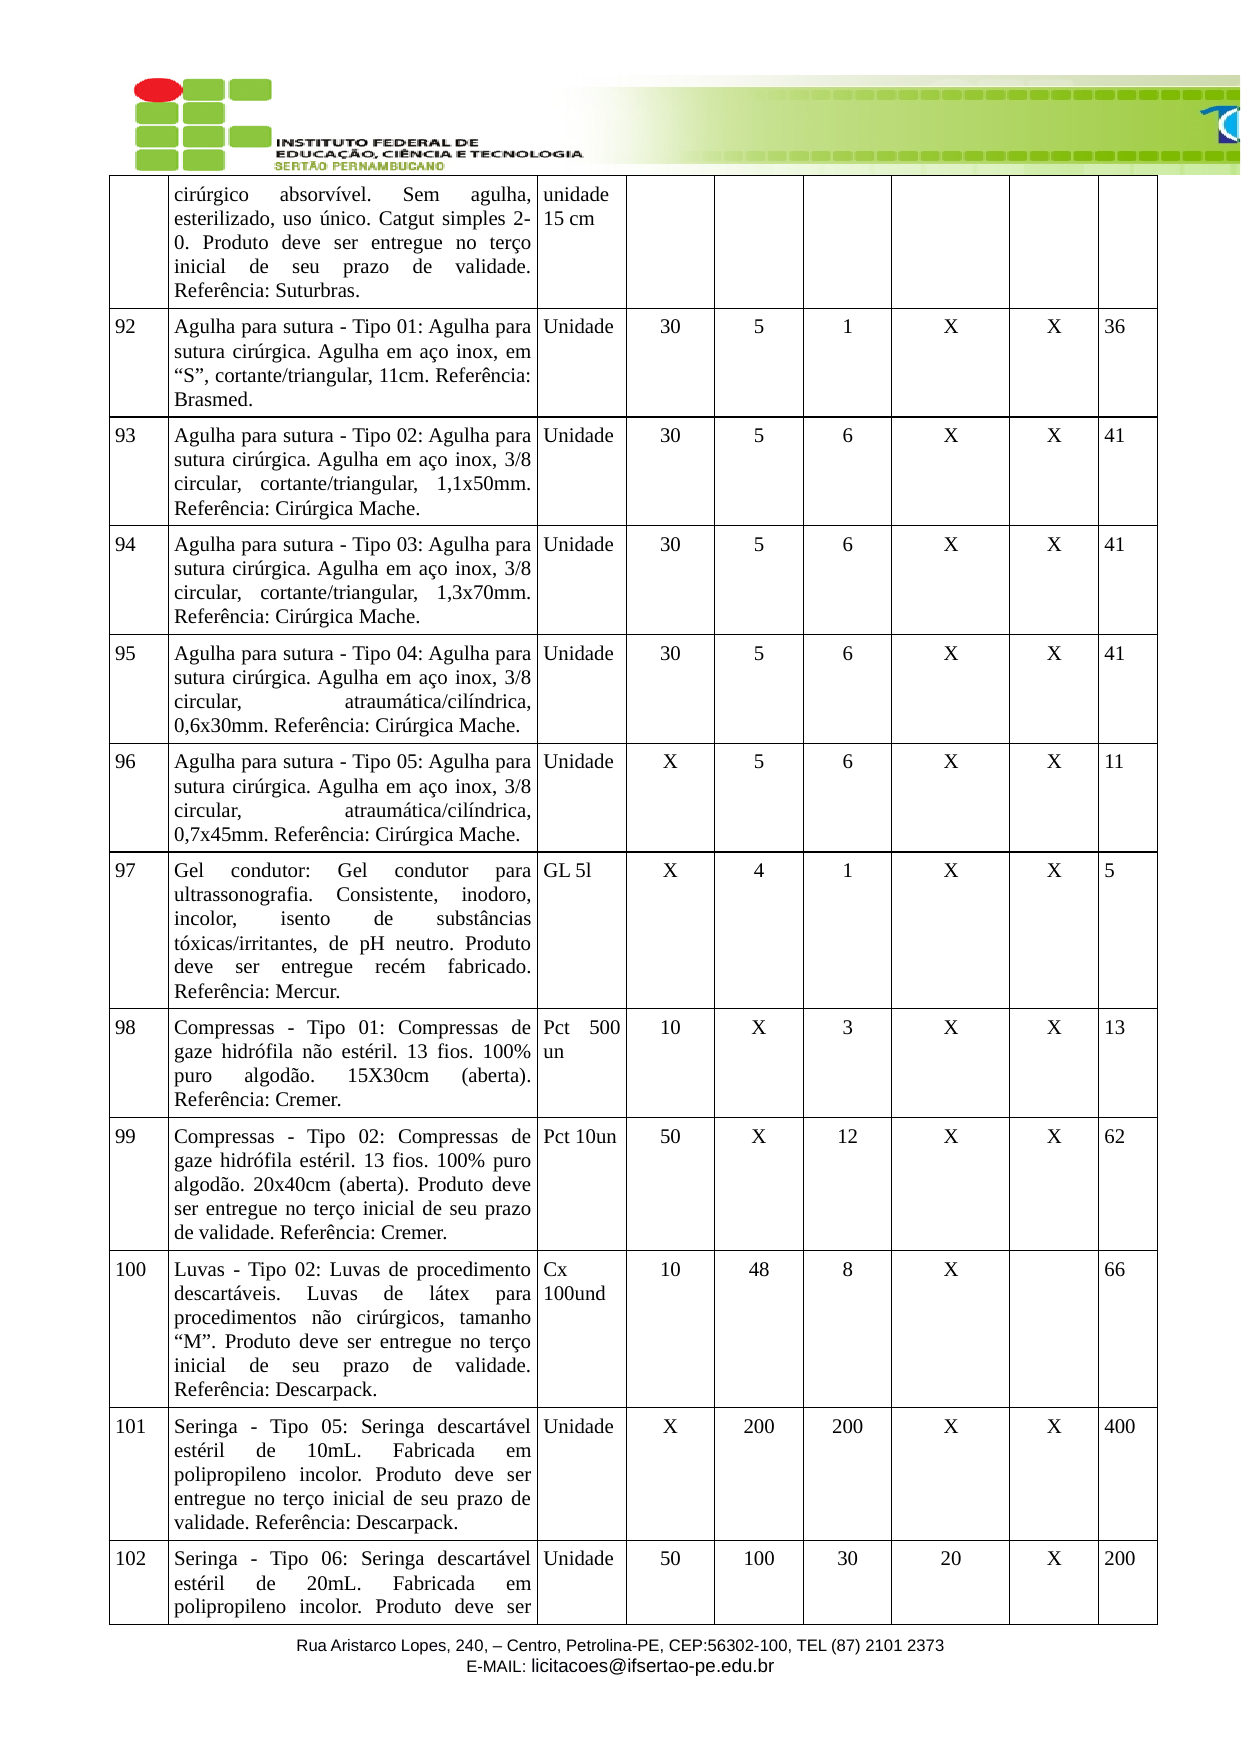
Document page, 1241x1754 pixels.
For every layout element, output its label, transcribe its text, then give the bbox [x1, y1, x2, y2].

table_cell X [1010, 1118, 1098, 1250]
table_cell Unidade [538, 1408, 626, 1539]
table_cell 36 [1099, 309, 1157, 416]
table_cell X [1010, 1009, 1098, 1117]
table_cell 93 [110, 418, 168, 525]
table_cell Agulha para sutura - Tipo 02: Agulha para sutura cirúrgica. Agulha em aço inox, 3/8 circular, cortante/triangular, 1,1x50mm. Referência: Cirúrgica Mache. [169, 418, 537, 525]
table_cell 6 [804, 526, 891, 634]
table_cell 1 [804, 309, 891, 416]
table_cell 5 [715, 744, 803, 851]
table_cell 41 [1099, 635, 1157, 743]
table_cell X [1010, 309, 1098, 416]
table_cell GL 5l [538, 853, 626, 1008]
table_cell Compressas - Tipo 01: Compressas de gaze hidrófila não estéril. 13 fios. 100% puro algodão. 15X30cm (aberta). Referência: Cremer. [169, 1009, 537, 1117]
table_cell 30 [627, 309, 714, 416]
table_cell 13 [1099, 1009, 1157, 1117]
table_cell X [892, 1009, 1009, 1117]
table_cell 97 [110, 853, 168, 1008]
table_cell 100 [715, 1541, 803, 1624]
table_cell 5 [715, 635, 803, 743]
table_cell 101 [110, 1408, 168, 1539]
table_cell Cx 100und [538, 1251, 626, 1407]
table_cell 99 [110, 1118, 168, 1250]
table_cell X [892, 526, 1009, 634]
table_cell [1099, 176, 1157, 308]
table_cell Unidade [538, 1541, 626, 1624]
table_cell X [892, 309, 1009, 416]
table_cell Pct 10un [538, 1118, 626, 1250]
table_cell 98 [110, 1009, 168, 1117]
table_cell unidade 15 cm [538, 176, 626, 308]
table_cell 5 [715, 526, 803, 634]
table_cell 5 [1099, 853, 1157, 1008]
table_cell X [1010, 744, 1098, 851]
table_cell Agulha para sutura - Tipo 04: Agulha para sutura cirúrgica. Agulha em aço inox, 3/8 circular, atraumática/cilíndrica, 0,6x30mm. Referência: Cirúrgica Mache. [169, 635, 537, 743]
table_cell X [1010, 853, 1098, 1008]
table_cell 95 [110, 635, 168, 743]
table_cell X [892, 1251, 1009, 1407]
table_cell 11 [1099, 744, 1157, 851]
table_cell 200 [715, 1408, 803, 1539]
table_cell 50 [627, 1541, 714, 1624]
table_cell 400 [1099, 1408, 1157, 1539]
table_cell X [715, 1009, 803, 1117]
table_cell 102 [110, 1541, 168, 1624]
table_cell X [892, 635, 1009, 743]
table_cell 96 [110, 744, 168, 851]
table_cell 6 [804, 635, 891, 743]
table_cell 6 [804, 744, 891, 851]
table_cell 41 [1099, 418, 1157, 525]
table_cell 30 [627, 526, 714, 634]
table_cell Unidade [538, 418, 626, 525]
table_cell 4 [715, 853, 803, 1008]
table_cell [804, 176, 891, 308]
table_cell 10 [627, 1251, 714, 1407]
table_cell Agulha para sutura - Tipo 05: Agulha para sutura cirúrgica. Agulha em aço inox, 3/8 circular, atraumática/cilíndrica, 0,7x45mm. Referência: Cirúrgica Mache. [169, 744, 537, 851]
table_cell X [1010, 1408, 1098, 1539]
table_cell X [627, 1408, 714, 1539]
table_cell X [892, 418, 1009, 525]
table_cell X [892, 744, 1009, 851]
table_cell [1010, 176, 1098, 308]
table_cell Pct 500 un [538, 1009, 626, 1117]
table_cell Unidade [538, 309, 626, 416]
table_cell 92 [110, 309, 168, 416]
table_cell 30 [627, 418, 714, 525]
table_cell [1010, 1251, 1098, 1407]
table_cell 30 [627, 635, 714, 743]
table_cell X [1010, 1541, 1098, 1624]
table_cell 3 [804, 1009, 891, 1117]
table_cell 62 [1099, 1118, 1157, 1250]
table_cell 50 [627, 1118, 714, 1250]
table_cell X [892, 1118, 1009, 1250]
table_cell 5 [715, 309, 803, 416]
table_cell 200 [804, 1408, 891, 1539]
table_cell 100 [110, 1251, 168, 1407]
table_cell X [892, 1408, 1009, 1539]
table_cell 5 [715, 418, 803, 525]
table_cell 20 [892, 1541, 1009, 1624]
table_cell 94 [110, 526, 168, 634]
table_cell [715, 176, 803, 308]
table_cell Agulha para sutura - Tipo 01: Agulha para sutura cirúrgica. Agulha em aço inox, em “S”, cortante/triangular, 11cm. Referência: Brasmed. [169, 309, 537, 416]
table_cell Luvas - Tipo 02: Luvas de procedimento descartáveis. Luvas de látex para procedimentos não cirúrgicos, tamanho “M”. Produto deve ser entregue no terço inicial de seu prazo de validade. Referência: Descarpack. [169, 1251, 537, 1407]
table_cell X [715, 1118, 803, 1250]
picture [118, 75, 1241, 175]
table_cell X [1010, 418, 1098, 525]
table_cell 66 [1099, 1251, 1157, 1407]
table_cell Unidade [538, 526, 626, 634]
table_cell Gel condutor: Gel condutor para ultrassonografia. Consistente, inodoro, incolor, isento de substâncias tóxicas/irritantes, de pH neutro. Produto deve ser entregue recém fabricado. Referência: Mercur. [169, 853, 537, 1008]
table_cell [892, 176, 1009, 308]
table_cell Seringa - Tipo 06: Seringa descartável estéril de 20mL. Fabricada em polipropileno incolor. Produto deve ser [169, 1541, 537, 1624]
table_cell [110, 176, 168, 308]
table_cell 12 [804, 1118, 891, 1250]
table_cell 6 [804, 418, 891, 525]
table_cell Compressas - Tipo 02: Compressas de gaze hidrófila estéril. 13 fios. 100% puro algodão. 20x40cm (aberta). Produto deve ser entregue no terço inicial de seu prazo de validade. Referência: Cremer. [169, 1118, 537, 1250]
table_cell [627, 176, 714, 308]
table_cell X [892, 853, 1009, 1008]
table_cell 41 [1099, 526, 1157, 634]
table_cell Unidade [538, 744, 626, 851]
table_cell Unidade [538, 635, 626, 743]
table_cell Seringa - Tipo 05: Seringa descartável estéril de 10mL. Fabricada em polipropileno incolor. Produto deve ser entregue no terço inicial de seu prazo de validade. Referência: Descarpack. [169, 1408, 537, 1539]
table_cell 200 [1099, 1541, 1157, 1624]
table_cell cirúrgico absorvível. Sem agulha, esterilizado, uso único. Catgut simples 2-0. Produto deve ser entregue no terço inicial de seu prazo de validade. Referência: Suturbras. [169, 176, 537, 308]
table_cell 48 [715, 1251, 803, 1407]
table_cell 30 [804, 1541, 891, 1624]
table_cell X [1010, 526, 1098, 634]
table_cell 1 [804, 853, 891, 1008]
table_cell X [627, 853, 714, 1008]
table_cell X [627, 744, 714, 851]
table_cell 8 [804, 1251, 891, 1407]
table_cell Agulha para sutura - Tipo 03: Agulha para sutura cirúrgica. Agulha em aço inox, 3/8 circular, cortante/triangular, 1,3x70mm. Referência: Cirúrgica Mache. [169, 526, 537, 634]
table_cell X [1010, 635, 1098, 743]
table_cell 10 [627, 1009, 714, 1117]
